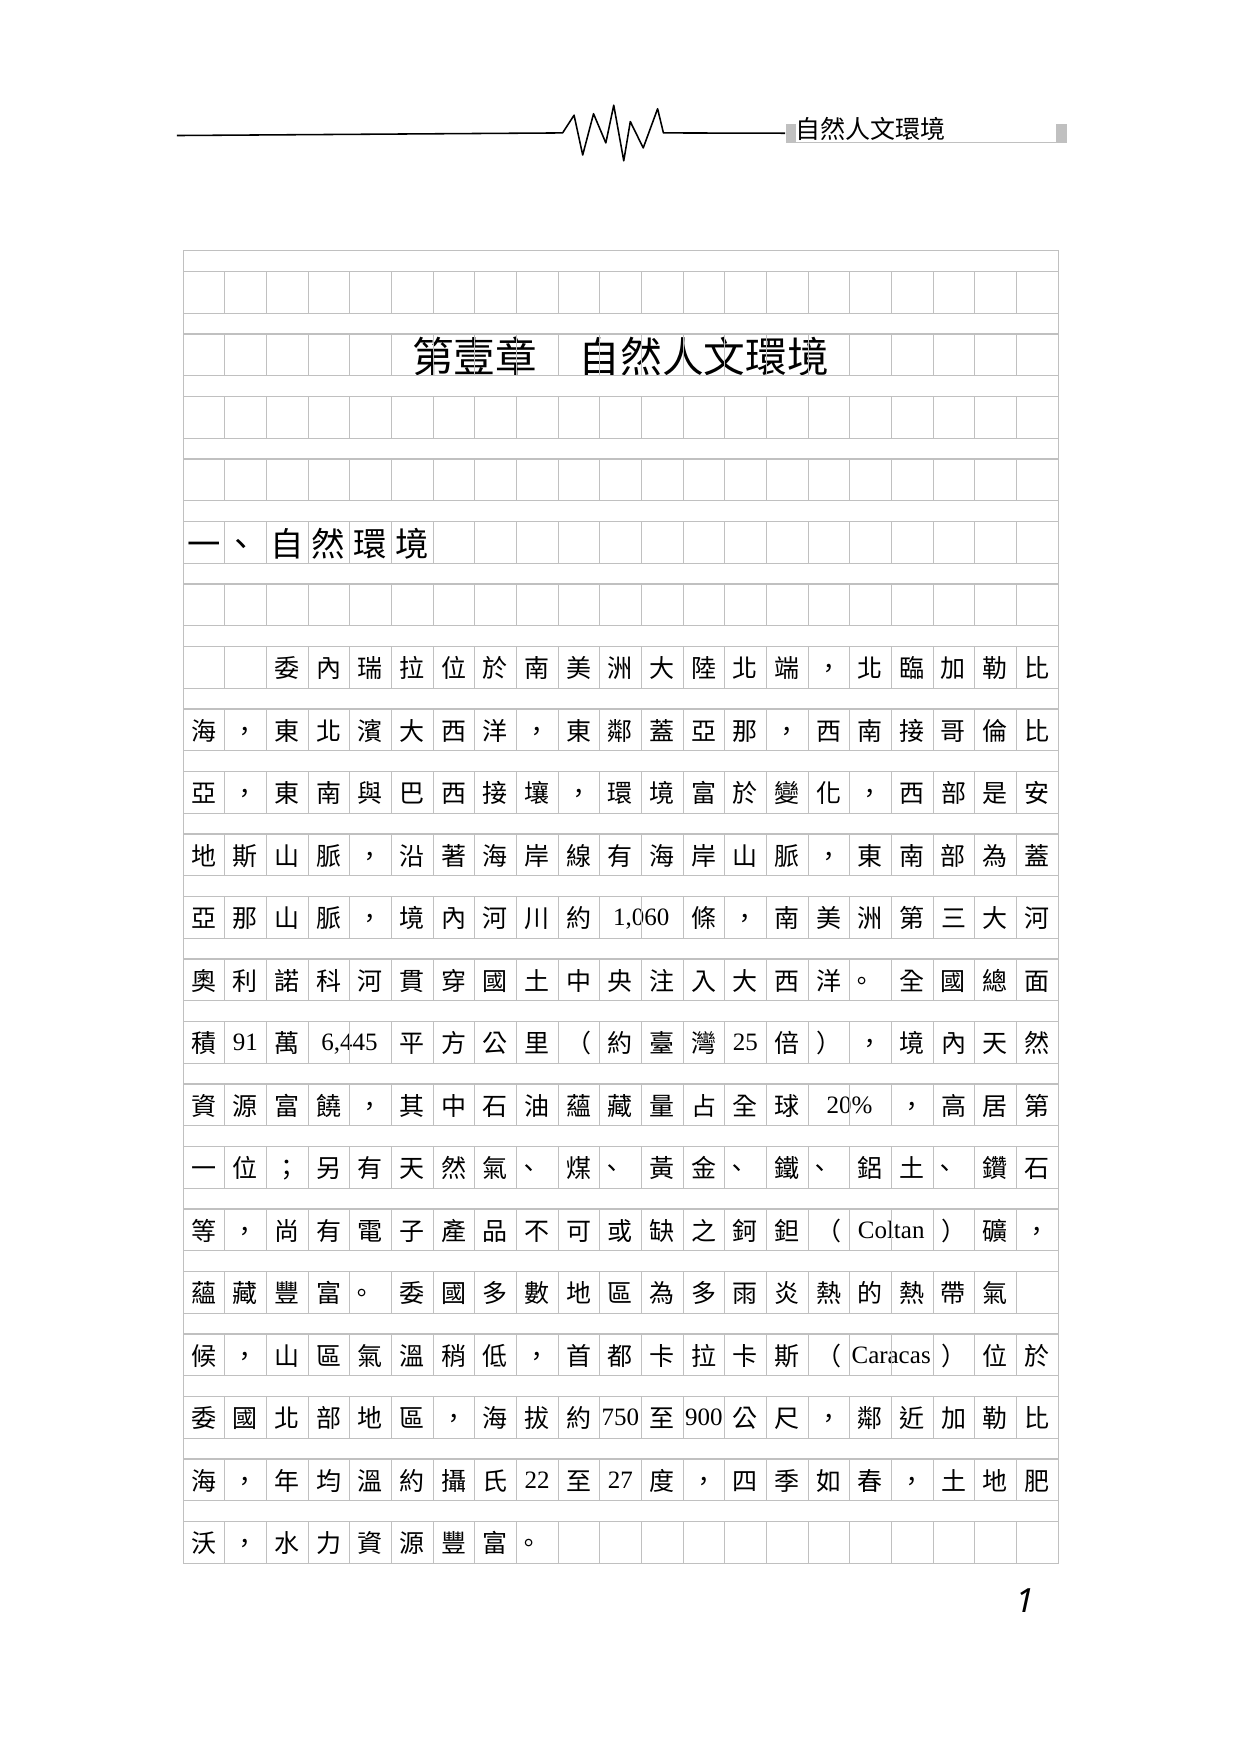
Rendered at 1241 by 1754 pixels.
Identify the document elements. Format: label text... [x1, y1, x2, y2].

text 一、自然環境 [225, 522, 266, 563]
text 一、自然環境 [392, 522, 433, 563]
text 一、自然環境 [850, 522, 891, 563]
text 第壹章 自然人文環境 [309, 335, 349, 375]
text 一、自然環境 [434, 522, 474, 563]
text 第壹章 自然人文環境 [600, 335, 641, 375]
text 第壹章 自然人文環境 [392, 335, 433, 375]
text 一、自然環境 [517, 522, 558, 563]
text 一、自然環境 [725, 522, 766, 563]
text 第壹章 自然人文環境 [559, 335, 599, 375]
text 第壹章 自然人文環境 [850, 335, 891, 375]
text 一、自然環境 [267, 522, 308, 563]
text 第壹章 自然人文環境 [184, 314, 1058, 333]
text 一、自然環境 [809, 522, 849, 563]
text 委內瑞拉位於南美洲大陸北端，北臨加勒比海，東北濱大西洋，東鄰蓋亞那，西南接哥倫比亞，東南與巴西接壤，環境富於變化，西部是安地斯山脈，沿著海岸線有海岸山脈，東南部為蓋亞那山脈，境內河川約1,060條，南美洲第三大河奧利諾科河貫穿國土中央注入大西洋。全國總面積91萬6,445平方公里（約臺灣25倍），境內天然資源富饒，其中石油蘊藏量占全球20%，高居第一位；另有天然氣、煤、黃金、鐵、鋁土、鑽石等，尚有電子產品不可或缺之鈳鉭（Coltan）礦，蘊藏豐富。委國多數地區為多雨炎熱的熱帶氣候，山區氣溫稍低，首都卡拉卡斯（Caracas）位於委國北部地區，海拔約750至900公尺，鄰近加勒比海，年均溫約攝氏22至27度，四季如春，土地肥沃，水力資源豐富。 [184, 1501, 1058, 1521]
text 一、自然環境 [184, 501, 1058, 521]
text 第壹章 自然人文環境 [225, 335, 266, 375]
text 第壹章 自然人文環境 [934, 335, 974, 375]
text 委內瑞拉位於南美洲大陸北端，北臨加勒比海，東北濱大西洋，東鄰蓋亞那，西南接哥倫比亞，東南與巴西接壤，環境富於變化，西部是安地斯山脈，沿著海岸線有海岸山脈，東南部為蓋亞那山脈，境內河川約1,060條，南美洲第三大河奧利諾科河貫穿國土中央注入大西洋。全國總面積91萬6,445平方公里（約臺灣25倍），境內天然資源富饒，其中石油蘊藏量占全球20%，高居第一位；另有天然氣、煤、黃金、鐵、鋁土、鑽石等，尚有電子產品不可或缺之鈳鉭（Coltan）礦，蘊藏豐富。委國多數地區為多雨炎熱的熱帶氣候，山區氣溫稍低，首都卡拉卡斯（Caracas）位於委國北部地區，海拔約750至900公尺，鄰近加勒比海，年均溫約攝氏22至27度，四季如春，土地肥沃，水力資源豐富。 [184, 1314, 1058, 1333]
text 委內瑞拉位於南美洲大陸北端，北臨加勒比海，東北濱大西洋，東鄰蓋亞那，西南接哥倫比亞，東南與巴西接壤，環境富於變化，西部是安地斯山脈，沿著海岸線有海岸山脈，東南部為蓋亞那山脈，境內河川約1,060條，南美洲第三大河奧利諾科河貫穿國土中央注入大西洋。全國總面積91萬6,445平方公里（約臺灣25倍），境內天然資源富饒，其中石油蘊藏量占全球20%，高居第一位；另有天然氣、煤、黃金、鐵、鋁土、鑽石等，尚有電子產品不可或缺之鈳鉭（Coltan）礦，蘊藏豐富。委國多數地區為多雨炎熱的熱帶氣候，山區氣溫稍低，首都卡拉卡斯（Caracas）位於委國北部地區，海拔約750至900公尺，鄰近加勒比海，年均溫約攝氏22至27度，四季如春，土地肥沃，水力資源豐富。 [184, 876, 1058, 896]
text 一、自然環境 [309, 522, 349, 563]
text 第壹章 自然人文環境 [350, 335, 391, 375]
text 第壹章 自然人文環境 [1017, 335, 1058, 375]
text 一、自然環境 [767, 522, 808, 563]
text 第壹章 自然人文環境 [642, 335, 683, 375]
text 一、自然環境 [934, 522, 974, 563]
text 一、自然環境 [684, 522, 724, 563]
text 委內瑞拉位於南美洲大陸北端，北臨加勒比海，東北濱大西洋，東鄰蓋亞那，西南接哥倫比亞，東南與巴西接壤，環境富於變化，西部是安地斯山脈，沿著海岸線有海岸山脈，東南部為蓋亞那山脈，境內河川約1,060條，南美洲第三大河奧利諾科河貫穿國土中央注入大西洋。全國總面積91萬6,445平方公里（約臺灣25倍），境內天然資源富饒，其中石油蘊藏量占全球20%，高居第一位；另有天然氣、煤、黃金、鐵、鋁土、鑽石等，尚有電子產品不可或缺之鈳鉭（Coltan）礦，蘊藏豐富。委國多數地區為多雨炎熱的熱帶氣候，山區氣溫稍低，首都卡拉卡斯（Caracas）位於委國北部地區，海拔約750至900公尺，鄰近加勒比海，年均溫約攝氏22至27度，四季如春，土地肥沃，水力資源豐富。 [184, 1126, 1058, 1146]
text 一、自然環境 [559, 522, 599, 563]
text 委內瑞拉位於南美洲大陸北端，北臨加勒比海，東北濱大西洋，東鄰蓋亞那，西南接哥倫比亞，東南與巴西接壤，環境富於變化，西部是安地斯山脈，沿著海岸線有海岸山脈，東南部為蓋亞那山脈，境內河川約1,060條，南美洲第三大河奧利諾科河貫穿國土中央注入大西洋。全國總面積91萬6,445平方公里（約臺灣25倍），境內天然資源富饒，其中石油蘊藏量占全球20%，高居第一位；另有天然氣、煤、黃金、鐵、鋁土、鑽石等，尚有電子產品不可或缺之鈳鉭（Coltan）礦，蘊藏豐富。委國多數地區為多雨炎熱的熱帶氣候，山區氣溫稍低，首都卡拉卡斯（Caracas）位於委國北部地區，海拔約750至900公尺，鄰近加勒比海，年均溫約攝氏22至27度，四季如春，土地肥沃，水力資源豐富。 [184, 1376, 1058, 1396]
text 委內瑞拉位於南美洲大陸北端，北臨加勒比海，東北濱大西洋，東鄰蓋亞那，西南接哥倫比亞，東南與巴西接壤，環境富於變化，西部是安地斯山脈，沿著海岸線有海岸山脈，東南部為蓋亞那山脈，境內河川約1,060條，南美洲第三大河奧利諾科河貫穿國土中央注入大西洋。全國總面積91萬6,445平方公里（約臺灣25倍），境內天然資源富饒，其中石油蘊藏量占全球20%，高居第一位；另有天然氣、煤、黃金、鐵、鋁土、鑽石等，尚有電子產品不可或缺之鈳鉭（Coltan）礦，蘊藏豐富。委國多數地區為多雨炎熱的熱帶氣候，山區氣溫稍低，首都卡拉卡斯（Caracas）位於委國北部地區，海拔約750至900公尺，鄰近加勒比海，年均溫約攝氏22至27度，四季如春，土地肥沃，水力資源豐富。 [184, 689, 1058, 708]
text 委內瑞拉位於南美洲大陸北端，北臨加勒比海，東北濱大西洋，東鄰蓋亞那，西南接哥倫比亞，東南與巴西接壤，環境富於變化，西部是安地斯山脈，沿著海岸線有海岸山脈，東南部為蓋亞那山脈，境內河川約1,060條，南美洲第三大河奧利諾科河貫穿國土中央注入大西洋。全國總面積91萬6,445平方公里（約臺灣25倍），境內天然資源富饒，其中石油蘊藏量占全球20%，高居第一位；另有天然氣、煤、黃金、鐵、鋁土、鑽石等，尚有電子產品不可或缺之鈳鉭（Coltan）礦，蘊藏豐富。委國多數地區為多雨炎熱的熱帶氣候，山區氣溫稍低，首都卡拉卡斯（Caracas）位於委國北部地區，海拔約750至900公尺，鄰近加勒比海，年均溫約攝氏22至27度，四季如春，土地肥沃，水力資源豐富。 [184, 814, 1058, 833]
text 第壹章 自然人文環境 [684, 335, 724, 375]
text 第壹章 自然人文環境 [184, 335, 224, 375]
text 委內瑞拉位於南美洲大陸北端，北臨加勒比海，東北濱大西洋，東鄰蓋亞那，西南接哥倫比亞，東南與巴西接壤，環境富於變化，西部是安地斯山脈，沿著海岸線有海岸山脈，東南部為蓋亞那山脈，境內河川約1,060條，南美洲第三大河奧利諾科河貫穿國土中央注入大西洋。全國總面積91萬6,445平方公里（約臺灣25倍），境內天然資源富饒，其中石油蘊藏量占全球20%，高居第一位；另有天然氣、煤、黃金、鐵、鋁土、鑽石等，尚有電子產品不可或缺之鈳鉭（Coltan）礦，蘊藏豐富。委國多數地區為多雨炎熱的熱帶氣候，山區氣溫稍低，首都卡拉卡斯（Caracas）位於委國北部地區，海拔約750至900公尺，鄰近加勒比海，年均溫約攝氏22至27度，四季如春，土地肥沃，水力資源豐富。 [184, 1189, 1058, 1208]
text 第壹章 自然人文環境 [767, 335, 808, 375]
text 一、自然環境 [1017, 522, 1058, 563]
text 一、自然環境 [350, 522, 391, 563]
text 第壹章 自然人文環境 [475, 335, 516, 375]
text 第壹章 自然人文環境 [267, 335, 308, 375]
text 一、自然環境 [892, 522, 933, 563]
text 一、自然環境 [642, 522, 683, 563]
text 第壹章 自然人文環境 [975, 335, 1016, 375]
text 委內瑞拉位於南美洲大陸北端，北臨加勒比海，東北濱大西洋，東鄰蓋亞那，西南接哥倫比亞，東南與巴西接壤，環境富於變化，西部是安地斯山脈，沿著海岸線有海岸山脈，東南部為蓋亞那山脈，境內河川約1,060條，南美洲第三大河奧利諾科河貫穿國土中央注入大西洋。全國總面積91萬6,445平方公里（約臺灣25倍），境內天然資源富饒，其中石油蘊藏量占全球20%，高居第一位；另有天然氣、煤、黃金、鐵、鋁土、鑽石等，尚有電子產品不可或缺之鈳鉭（Coltan）礦，蘊藏豐富。委國多數地區為多雨炎熱的熱帶氣候，山區氣溫稍低，首都卡拉卡斯（Caracas）位於委國北部地區，海拔約750至900公尺，鄰近加勒比海，年均溫約攝氏22至27度，四季如春，土地肥沃，水力資源豐富。 [184, 1001, 1058, 1021]
text 委內瑞拉位於南美洲大陸北端，北臨加勒比海，東北濱大西洋，東鄰蓋亞那，西南接哥倫比亞，東南與巴西接壤，環境富於變化，西部是安地斯山脈，沿著海岸線有海岸山脈，東南部為蓋亞那山脈，境內河川約1,060條，南美洲第三大河奧利諾科河貫穿國土中央注入大西洋。全國總面積91萬6,445平方公里（約臺灣25倍），境內天然資源富饒，其中石油蘊藏量占全球20%，高居第一位；另有天然氣、煤、黃金、鐵、鋁土、鑽石等，尚有電子產品不可或缺之鈳鉭（Coltan）礦，蘊藏豐富。委國多數地區為多雨炎熱的熱帶氣候，山區氣溫稍低，首都卡拉卡斯（Caracas）位於委國北部地區，海拔約750至900公尺，鄰近加勒比海，年均溫約攝氏22至27度，四季如春，土地肥沃，水力資源豐富。 [184, 1251, 1058, 1271]
text 第壹章 自然人文環境 [892, 335, 933, 375]
text 委內瑞拉位於南美洲大陸北端，北臨加勒比海，東北濱大西洋，東鄰蓋亞那，西南接哥倫比亞，東南與巴西接壤，環境富於變化，西部是安地斯山脈，沿著海岸線有海岸山脈，東南部為蓋亞那山脈，境內河川約1,060條，南美洲第三大河奧利諾科河貫穿國土中央注入大西洋。全國總面積91萬6,445平方公里（約臺灣25倍），境內天然資源富饒，其中石油蘊藏量占全球20%，高居第一位；另有天然氣、煤、黃金、鐵、鋁土、鑽石等，尚有電子產品不可或缺之鈳鉭（Coltan）礦，蘊藏豐富。委國多數地區為多雨炎熱的熱帶氣候，山區氣溫稍低，首都卡拉卡斯（Caracas）位於委國北部地區，海拔約750至900公尺，鄰近加勒比海，年均溫約攝氏22至27度，四季如春，土地肥沃，水力資源豐富。 [184, 939, 1058, 958]
text 委內瑞拉位於南美洲大陸北端，北臨加勒比海，東北濱大西洋，東鄰蓋亞那，西南接哥倫比亞，東南與巴西接壤，環境富於變化，西部是安地斯山脈，沿著海岸線有海岸山脈，東南部為蓋亞那山脈，境內河川約1,060條，南美洲第三大河奧利諾科河貫穿國土中央注入大西洋。全國總面積91萬6,445平方公里（約臺灣25倍），境內天然資源富饒，其中石油蘊藏量占全球20%，高居第一位；另有天然氣、煤、黃金、鐵、鋁土、鑽石等，尚有電子產品不可或缺之鈳鉭（Coltan）礦，蘊藏豐富。委國多數地區為多雨炎熱的熱帶氣候，山區氣溫稍低，首都卡拉卡斯（Caracas）位於委國北部地區，海拔約750至900公尺，鄰近加勒比海，年均溫約攝氏22至27度，四季如春，土地肥沃，水力資源豐富。 [184, 1064, 1058, 1083]
text 第壹章 自然人文環境 [668, 354, 683, 375]
text 一、自然環境 [600, 522, 641, 563]
text 第壹章 自然人文環境 [725, 335, 766, 375]
text 一、自然環境 [975, 522, 1016, 563]
text 第壹章 自然人文環境 [809, 335, 849, 375]
text 一、自然環境 [475, 522, 516, 563]
text 第壹章 自然人文環境 [517, 335, 558, 375]
text 委內瑞拉位於南美洲大陸北端，北臨加勒比海，東北濱大西洋，東鄰蓋亞那，西南接哥倫比亞，東南與巴西接壤，環境富於變化，西部是安地斯山脈，沿著海岸線有海岸山脈，東南部為蓋亞那山脈，境內河川約1,060條，南美洲第三大河奧利諾科河貫穿國土中央注入大西洋。全國總面積91萬6,445平方公里（約臺灣25倍），境內天然資源富饒，其中石油蘊藏量占全球20%，高居第一位；另有天然氣、煤、黃金、鐵、鋁土、鑽石等，尚有電子產品不可或缺之鈳鉭（Coltan）礦，蘊藏豐富。委國多數地區為多雨炎熱的熱帶氣候，山區氣溫稍低，首都卡拉卡斯（Caracas）位於委國北部地區，海拔約750至900公尺，鄰近加勒比海，年均溫約攝氏22至27度，四季如春，土地肥沃，水力資源豐富。 [184, 1439, 1058, 1458]
text 委內瑞拉位於南美洲大陸北端，北臨加勒比海，東北濱大西洋，東鄰蓋亞那，西南接哥倫比亞，東南與巴西接壤，環境富於變化，西部是安地斯山脈，沿著海岸線有海岸山脈，東南部為蓋亞那山脈，境內河川約1,060條，南美洲第三大河奧利諾科河貫穿國土中央注入大西洋。全國總面積91萬6,445平方公里（約臺灣25倍），境內天然資源富饒，其中石油蘊藏量占全球20%，高居第一位；另有天然氣、煤、黃金、鐵、鋁土、鑽石等，尚有電子產品不可或缺之鈳鉭（Coltan）礦，蘊藏豐富。委國多數地區為多雨炎熱的熱帶氣候，山區氣溫稍低，首都卡拉卡斯（Caracas）位於委國北部地區，海拔約750至900公尺，鄰近加勒比海，年均溫約攝氏22至27度，四季如春，土地肥沃，水力資源豐富。 [184, 751, 1058, 771]
text 委內瑞拉位於南美洲大陸北端，北臨加勒比海，東北濱大西洋，東鄰蓋亞那，西南接哥倫比亞，東南與巴西接壤，環境富於變化，西部是安地斯山脈，沿著海岸線有海岸山脈，東南部為蓋亞那山脈，境內河川約1,060條，南美洲第三大河奧利諾科河貫穿國土中央注入大西洋。全國總面積91萬6,445平方公里（約臺灣25倍），境內天然資源富饒，其中石油蘊藏量占全球20%，高居第一位；另有天然氣、煤、黃金、鐵、鋁土、鑽石等，尚有電子產品不可或缺之鈳鉭（Coltan）礦，蘊藏豐富。委國多數地區為多雨炎熱的熱帶氣候，山區氣溫稍低，首都卡拉卡斯（Caracas）位於委國北部地區，海拔約750至900公尺，鄰近加勒比海，年均溫約攝氏22至27度，四季如春，土地肥沃，水力資源豐富。 [184, 626, 1058, 646]
text 一、自然環境 [184, 522, 224, 563]
text 第壹章 自然人文環境 [684, 357, 699, 375]
text 第壹章 自然人文環境 [434, 335, 474, 375]
